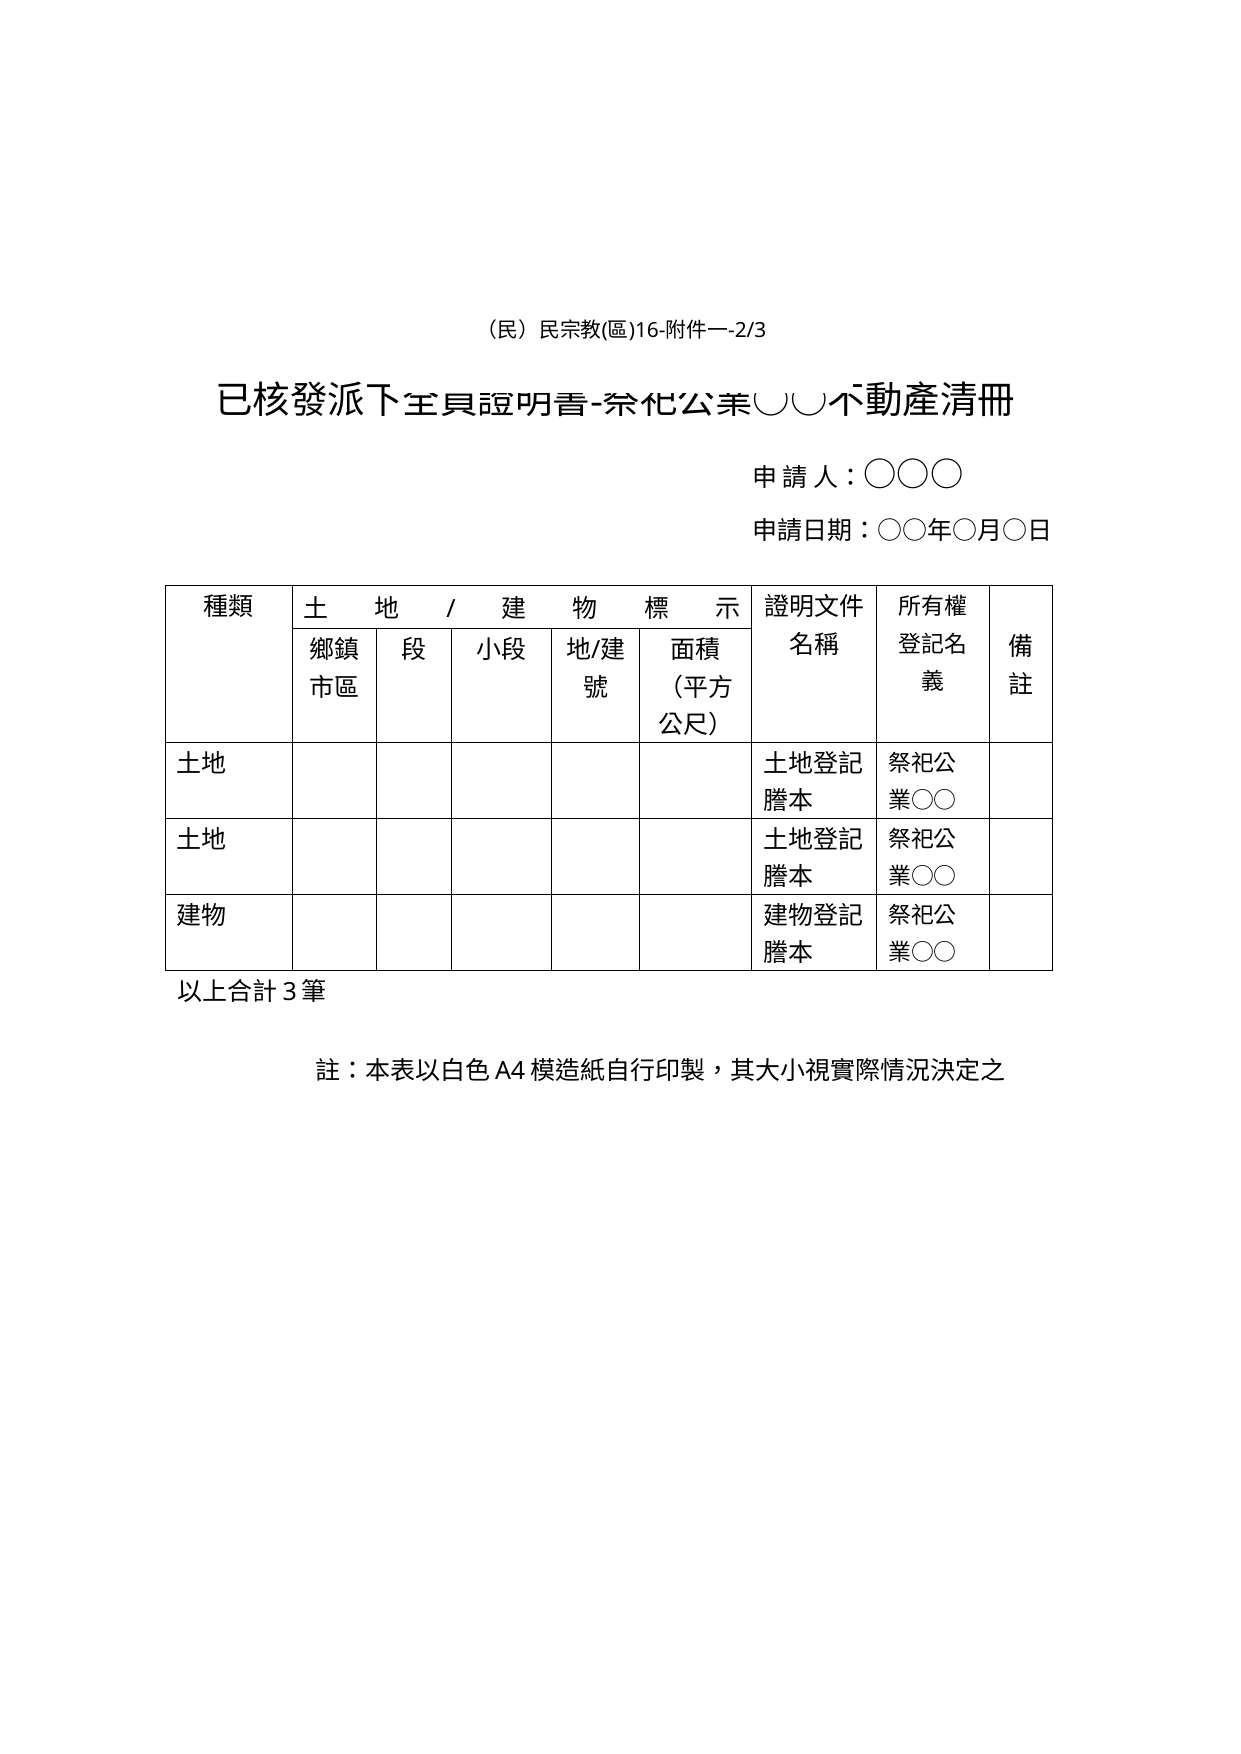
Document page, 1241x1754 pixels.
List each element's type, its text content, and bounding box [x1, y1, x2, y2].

table_cell [377, 743, 451, 818]
table_cell 土地登記謄本 [752, 743, 876, 818]
text 已核發派下全員證明書-祭祀公業○○不動產清冊 [215, 360, 1092, 435]
table_cell [293, 895, 376, 970]
table_cell 祭祀公業○○ [877, 895, 989, 970]
table_cell [452, 819, 551, 894]
table_cell [452, 743, 551, 818]
table_cell [377, 819, 451, 894]
table_cell 土地 [166, 743, 292, 818]
table_cell 鄉鎮市區 [293, 629, 376, 742]
table_cell 建物 [166, 895, 292, 970]
table_cell 祭祀公業○○ [877, 819, 989, 894]
table_cell 祭祀公業○○ [877, 743, 989, 818]
table_cell [293, 819, 376, 894]
table_cell [990, 819, 1052, 894]
text 註：本表以白色A4模造紙自行印製，其大小視實際情況決定之 [227, 1046, 1092, 1087]
table_header 土地/建物標示 [293, 586, 751, 628]
table_cell 建物登記謄本 [752, 895, 876, 970]
text （民）民宗教(區)16-附件一-2/3 [405, 313, 838, 344]
table_cell 小段 [452, 629, 551, 742]
table_cell [640, 895, 751, 970]
table_header 證明文件名稱 [752, 586, 876, 742]
table_cell [552, 895, 639, 970]
table_cell 土地登記謄本 [752, 819, 876, 894]
text 以上合計3筆 [177, 971, 1092, 1008]
table_cell [293, 743, 376, 818]
table_cell 段 [377, 629, 451, 742]
table_cell [377, 895, 451, 970]
table_header 種類 [166, 586, 292, 742]
text 申 請 人：○○○ 申請日期：○○年○月○日 [752, 435, 1092, 547]
table_cell [452, 895, 551, 970]
table_cell [640, 819, 751, 894]
table_cell [990, 895, 1052, 970]
table_cell [990, 743, 1052, 818]
table_header 所有權登記名義 [877, 586, 989, 742]
table_cell 面積（平方公尺） [640, 629, 751, 742]
table_cell [552, 819, 639, 894]
table_cell [552, 743, 639, 818]
table_cell 地/建號 [552, 629, 639, 742]
table_cell 土地 [166, 819, 292, 894]
table_cell [640, 743, 751, 818]
table_header 備註 [990, 586, 1052, 742]
